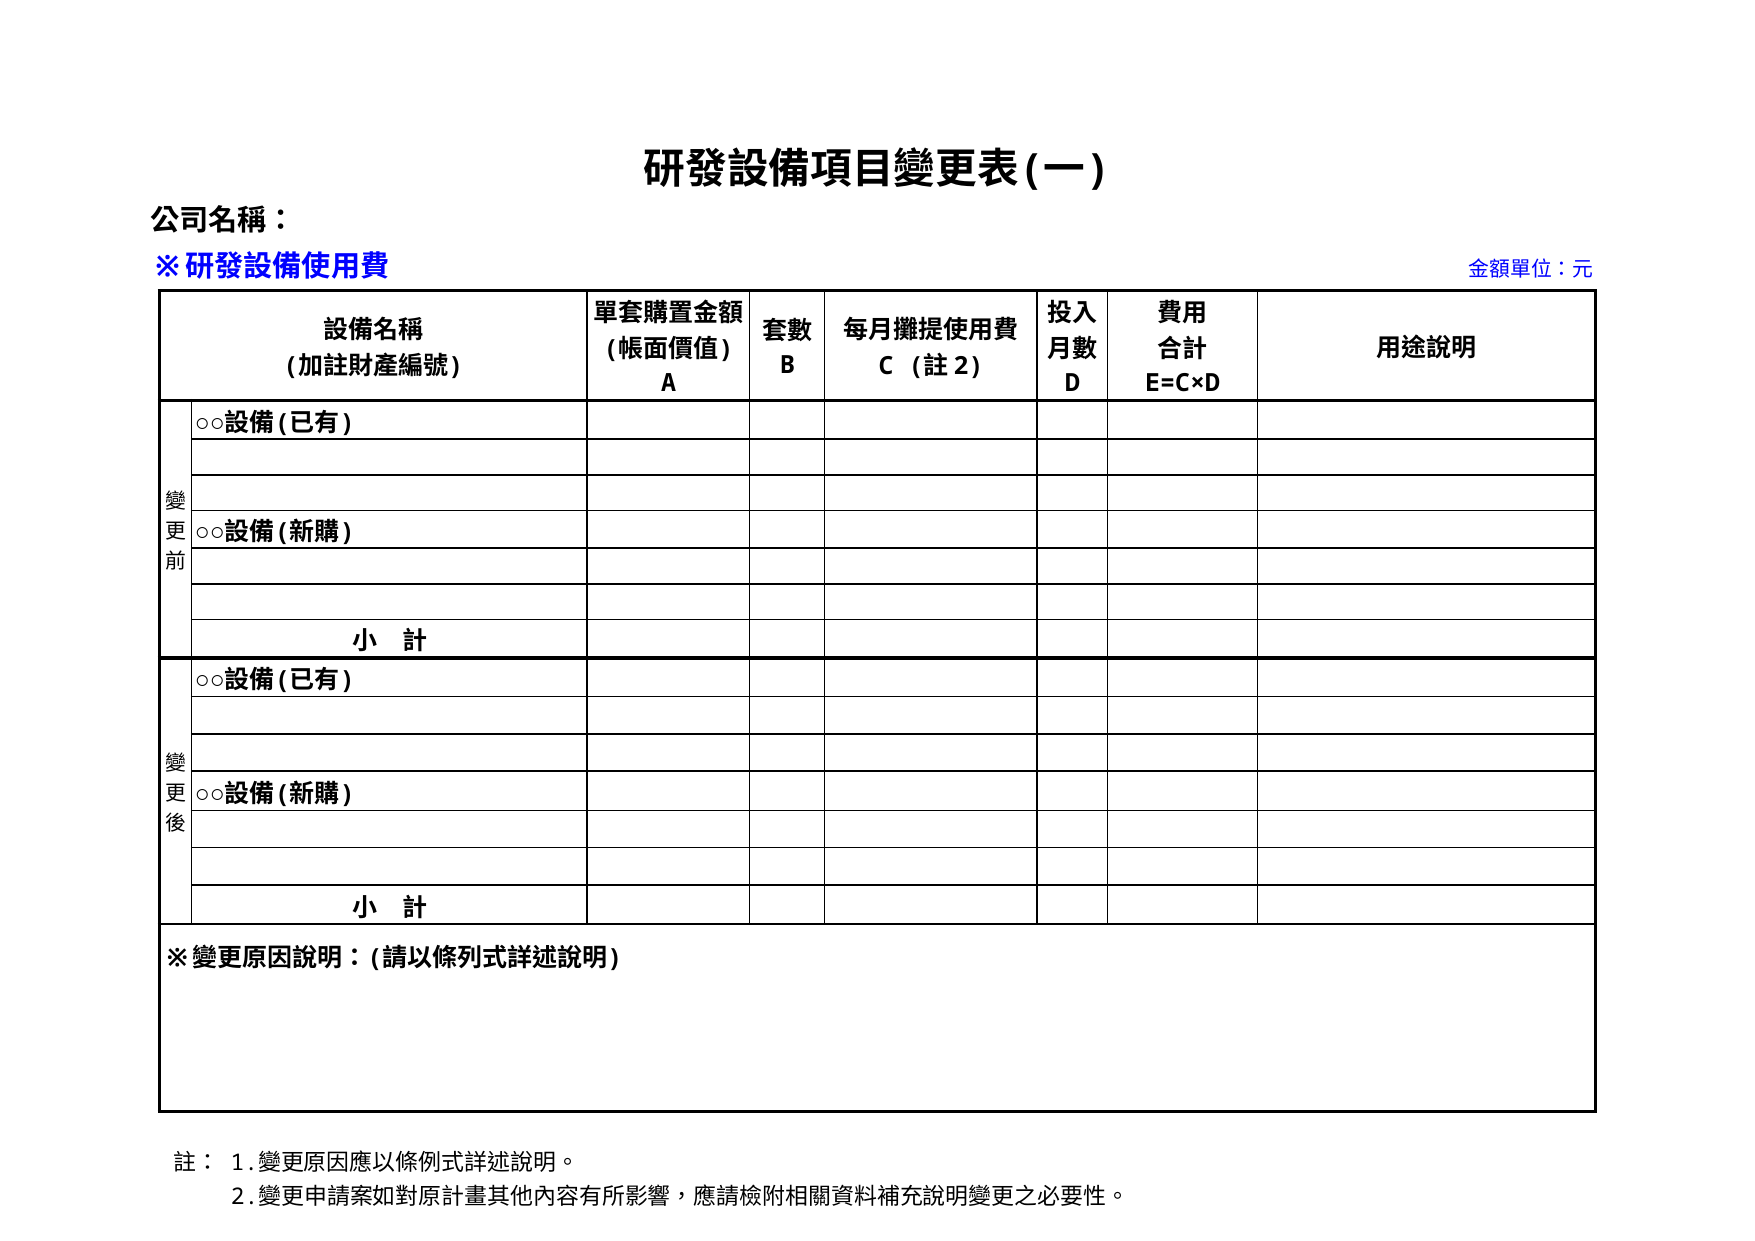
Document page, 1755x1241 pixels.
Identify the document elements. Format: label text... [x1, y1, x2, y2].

table_cell [1038, 886, 1107, 923]
table_cell [1108, 476, 1257, 509]
table_cell [1258, 660, 1594, 696]
table_cell [192, 697, 586, 733]
table_cell [588, 440, 749, 474]
table_cell [1108, 511, 1257, 547]
table_cell [825, 886, 1036, 923]
table_cell [1038, 585, 1107, 618]
table_cell [588, 549, 749, 583]
table_cell ○○設備(已有) [192, 660, 586, 696]
table_cell [1108, 440, 1257, 474]
table_cell [1038, 811, 1107, 847]
table_cell [825, 511, 1036, 547]
table_cell [588, 511, 749, 547]
table_cell [1038, 402, 1107, 438]
table_cell ※變更原因說明：(請以條列式詳述說明) [161, 925, 1594, 1110]
table_cell [1038, 476, 1107, 509]
table_cell [1258, 620, 1594, 656]
table_cell [588, 585, 749, 618]
text 公司名稱： [150, 196, 1604, 238]
table_cell [588, 811, 749, 847]
table_cell [1108, 549, 1257, 583]
table_cell [825, 476, 1036, 509]
table_cell [750, 511, 824, 547]
table_cell [1108, 886, 1257, 923]
table_cell 變更後 [161, 660, 191, 923]
table_cell [1258, 848, 1594, 884]
table_cell [588, 697, 749, 733]
table_cell [1108, 848, 1257, 884]
table_cell [750, 440, 824, 474]
table_cell [750, 660, 824, 696]
table_cell [750, 848, 824, 884]
table_cell [1108, 585, 1257, 618]
table_cell [825, 772, 1036, 809]
table_cell [750, 811, 824, 847]
table_cell [1258, 886, 1594, 923]
table_cell [192, 735, 586, 770]
table_cell [825, 811, 1036, 847]
table_cell [588, 772, 749, 809]
text 2.變更申請案如對原計畫其他內容有所影響，應請檢附相關資料補充說明變更之必要性。 [231, 1177, 1629, 1211]
table_cell [1038, 772, 1107, 809]
table_cell [825, 402, 1036, 438]
table_header 投入 月數 D [1038, 292, 1107, 399]
table_cell [192, 848, 586, 884]
table_cell [825, 549, 1036, 583]
table_cell [192, 476, 586, 509]
table_cell [192, 440, 586, 474]
table_cell [1038, 549, 1107, 583]
table_cell [1038, 735, 1107, 770]
table_cell ○○設備(新購) [192, 511, 586, 547]
table_cell [192, 585, 586, 618]
table_cell 小 計 [192, 620, 586, 656]
table_cell [588, 848, 749, 884]
table_header 套數 B [750, 292, 824, 399]
table_cell [1258, 735, 1594, 770]
table_cell [588, 660, 749, 696]
table_cell [1108, 697, 1257, 733]
table_cell [1258, 440, 1594, 474]
table_cell [825, 735, 1036, 770]
table_cell [1108, 772, 1257, 809]
table_cell [588, 735, 749, 770]
table_cell [750, 697, 824, 733]
table_cell [588, 620, 749, 656]
table_cell [1038, 440, 1107, 474]
table_cell [192, 549, 586, 583]
table_cell [750, 735, 824, 770]
table_cell [1038, 660, 1107, 696]
table_cell [588, 886, 749, 923]
table_cell [825, 620, 1036, 656]
text 研發設備項目變更表(一) [150, 136, 1604, 196]
table_cell [825, 848, 1036, 884]
table_cell [825, 440, 1036, 474]
table_header 每月攤提使用費 C (註2) [825, 292, 1036, 399]
table_cell ○○設備(已有) [192, 402, 586, 438]
table_cell [1038, 620, 1107, 656]
table_cell ○○設備(新購) [192, 772, 586, 809]
table_cell [588, 476, 749, 509]
table_cell [1038, 511, 1107, 547]
table_cell [1038, 697, 1107, 733]
table_header 用途說明 [1258, 292, 1594, 399]
table_cell [1108, 660, 1257, 696]
table_cell [1108, 402, 1257, 438]
table_cell 小 計 [192, 886, 586, 923]
table_cell [1108, 811, 1257, 847]
table_cell [1258, 549, 1594, 583]
table_cell [1108, 620, 1257, 656]
table_cell [825, 697, 1036, 733]
table_cell [750, 549, 824, 583]
table_header 設備名稱 (加註財產編號) [161, 292, 586, 399]
table_cell [750, 585, 824, 618]
table_cell [750, 886, 824, 923]
table_cell [750, 476, 824, 509]
table_cell 變更前 [161, 402, 191, 656]
table_cell [588, 402, 749, 438]
table_cell [1038, 848, 1107, 884]
table_header 費用 合計 E=C×D [1108, 292, 1257, 399]
table_cell [750, 772, 824, 809]
table_cell [825, 660, 1036, 696]
text ※研發設備使用費 金額單位：元 [150, 243, 1692, 285]
table_cell [1258, 772, 1594, 809]
table_cell [750, 402, 824, 438]
table_header 單套購置金額 (帳面價值) A [588, 292, 749, 399]
table_cell [1258, 402, 1594, 438]
table_cell [1258, 697, 1594, 733]
table_cell [1108, 735, 1257, 770]
table_cell [1258, 476, 1594, 509]
table_cell [750, 620, 824, 656]
text 註： 1.變更原因應以條例式詳述說明。 [173, 1144, 1629, 1177]
table_cell [1258, 585, 1594, 618]
table_cell [825, 585, 1036, 618]
table_cell [1258, 811, 1594, 847]
table_cell [192, 811, 586, 847]
table_cell [1258, 511, 1594, 547]
